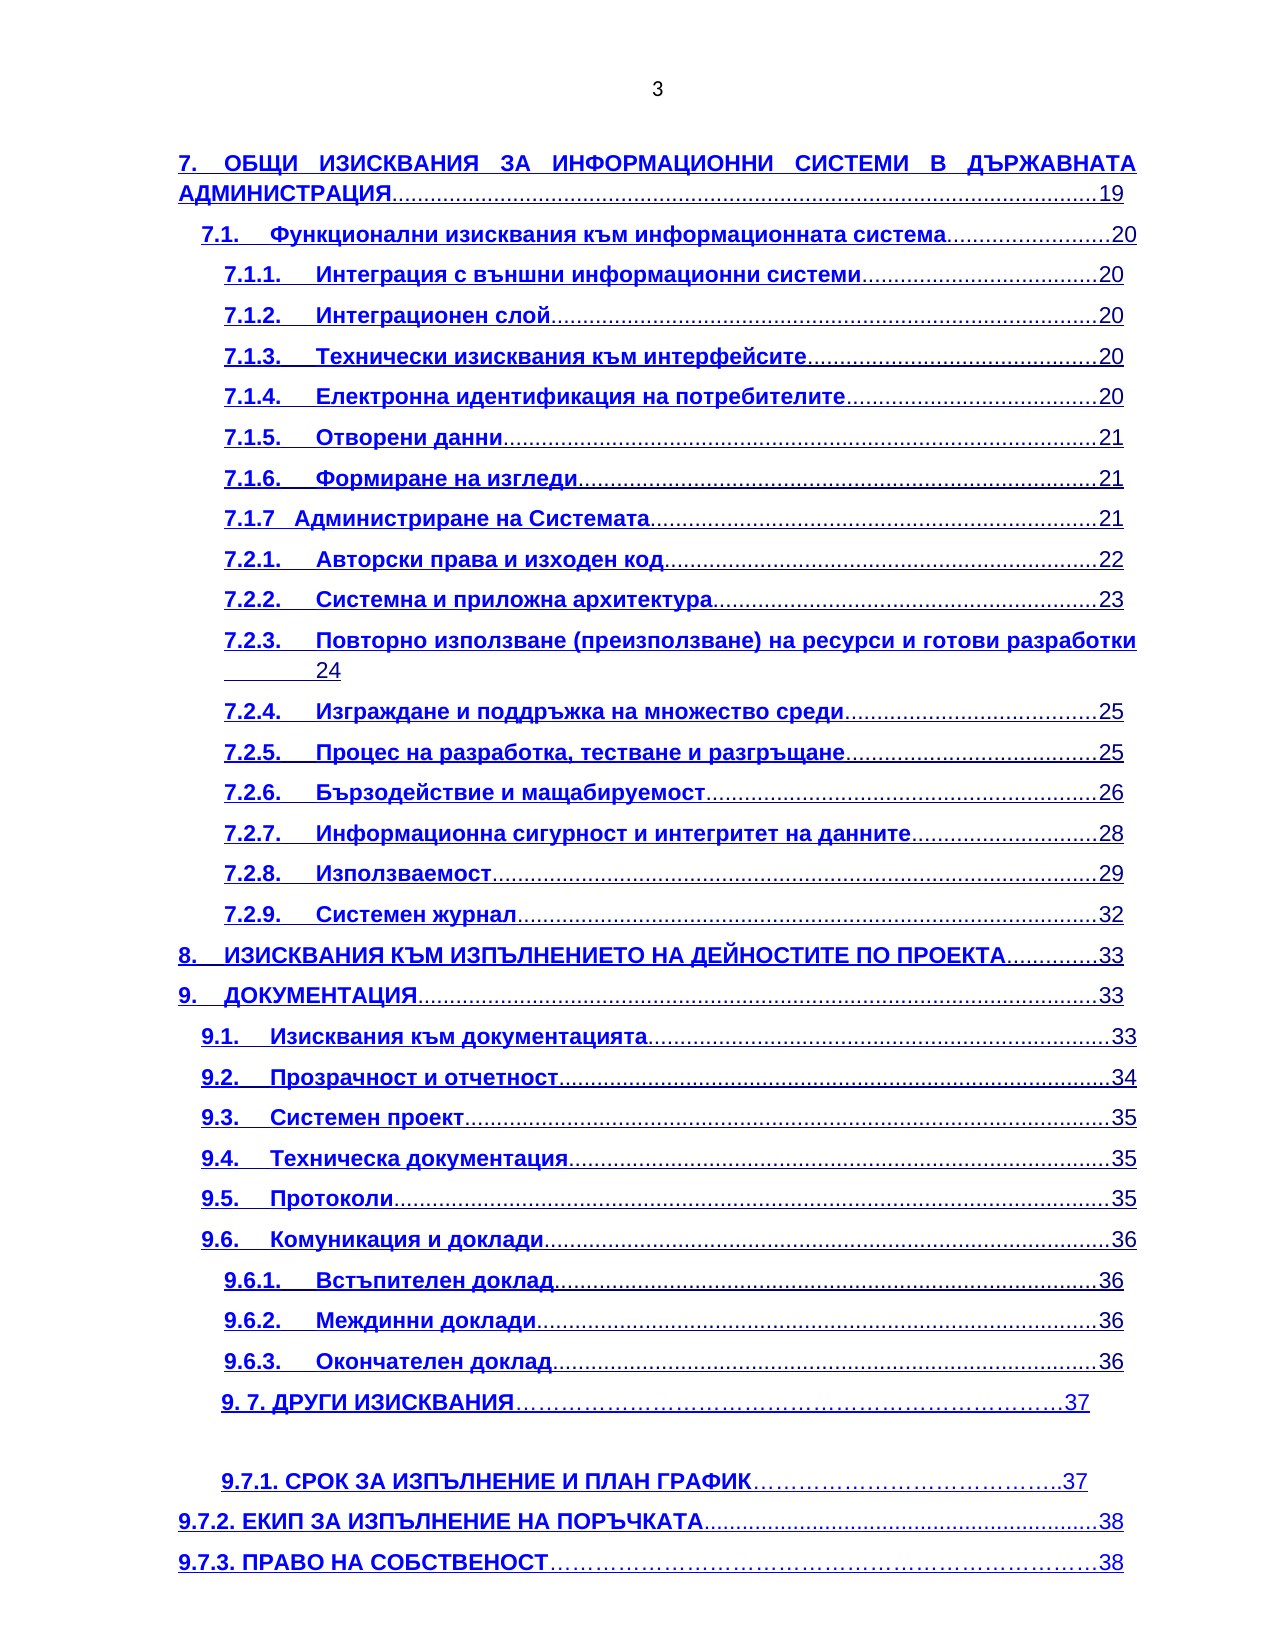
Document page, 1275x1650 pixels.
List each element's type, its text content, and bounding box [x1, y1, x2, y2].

text 7.2.7. Информационна сигурност и интегритет на данните 28 [224, 820, 1137, 846]
text 7.2.9. Системен журнал 32 [224, 901, 1137, 927]
text 7.1.1. Интеграция с външни информационни системи 20 [224, 261, 1137, 288]
text 7.2.8. Използваемост 29 [224, 860, 1137, 887]
text 9.6.3. Окончателен доклад 36 [224, 1348, 1137, 1374]
text 9.7.2. ЕКИП ЗА ИЗПЪЛНЕНИЕ НА ПОРЪЧКАТА 38 [178, 1508, 1137, 1534]
text 9.4. Техническа документация 35 [201, 1145, 1137, 1168]
text 7.1. Функционални изисквания към информационната система 20 [201, 221, 1137, 244]
text 7.1.5. Отворени данни 21 [224, 424, 1137, 450]
text 9.6.2. Междинни доклади 36 [224, 1307, 1137, 1334]
text 9.6. Комуникация и доклади 36 [201, 1226, 1137, 1249]
text 9. ДОКУМЕНТАЦИЯ 33 [178, 982, 1137, 1009]
text 9.2. Прозрачност и отчетност 34 [201, 1063, 1137, 1086]
text 7.2.5. Процес на разработка, тестване и разгръщане 25 [224, 738, 1137, 765]
text 7.1.6. Формиране на изгледи 21 [224, 464, 1137, 491]
text 9.7.1. СРОК ЗА ИЗПЪЛНЕНИЕ И ПЛАН ГРАФИК…………………………………..37 [178, 1468, 1137, 1495]
text 24 [224, 651, 1137, 684]
text 7.1.2. Интеграционен слой 20 [224, 302, 1137, 328]
text 7.2.6. Бързодействие и мащабируемост 26 [224, 779, 1137, 806]
text 9. 7. ДРУГИ ИЗИСКВАНИЯ………………………………………………………………37 [178, 1388, 1137, 1415]
text 9.3. Системен проект 35 [201, 1104, 1137, 1127]
text 9.1. Изисквания към документацията 33 [201, 1023, 1137, 1046]
text 9.5. Протоколи 35 [201, 1185, 1137, 1208]
text 9.6.1. Встъпителен доклад 36 [224, 1267, 1137, 1293]
text 9.7.3. ПРАВО НА СОБСТВЕНОСТ………………………………………………………………38 [178, 1549, 1137, 1575]
text 7.2.2. Системна и приложна архитектура 23 [224, 586, 1137, 613]
text 8. ИЗИСКВАНИЯ КЪМ ИЗПЪЛНЕНИЕТО НА ДЕЙНОСТИТЕ ПО ПРОЕКТА 33 [178, 942, 1137, 968]
text 7.1.3. Технически изисквания към интерфейсите 20 [224, 343, 1137, 369]
text 7.1.7 Администриране на системата 21 [224, 505, 1137, 532]
text 7.2.3. Повторно използване (преизползване) на ресурси и готови разработки [224, 627, 1137, 650]
text 7.2.1. Авторски права и изходен код 22 [224, 546, 1137, 572]
text 7. ОБЩИ ИЗИСКВАНИЯ ЗА ИНФОРМАЦИОННИ СИСТЕМИ В ДЪРЖАВНАТА АДМИНИСТРАЦИЯ 19 [178, 174, 1137, 207]
text 7.2.4. Изграждане и поддръжка на множество среди 25 [224, 698, 1137, 724]
text 7.1.4. Електронна идентификация на потребителите 20 [224, 383, 1137, 410]
text 7. ОБЩИ ИЗИСКВАНИЯ ЗА ИНФОРМАЦИОННИ СИСТЕМИ В ДЪРЖАВНАТА АДМИНИСТРАЦИЯ 19 [178, 150, 1137, 173]
